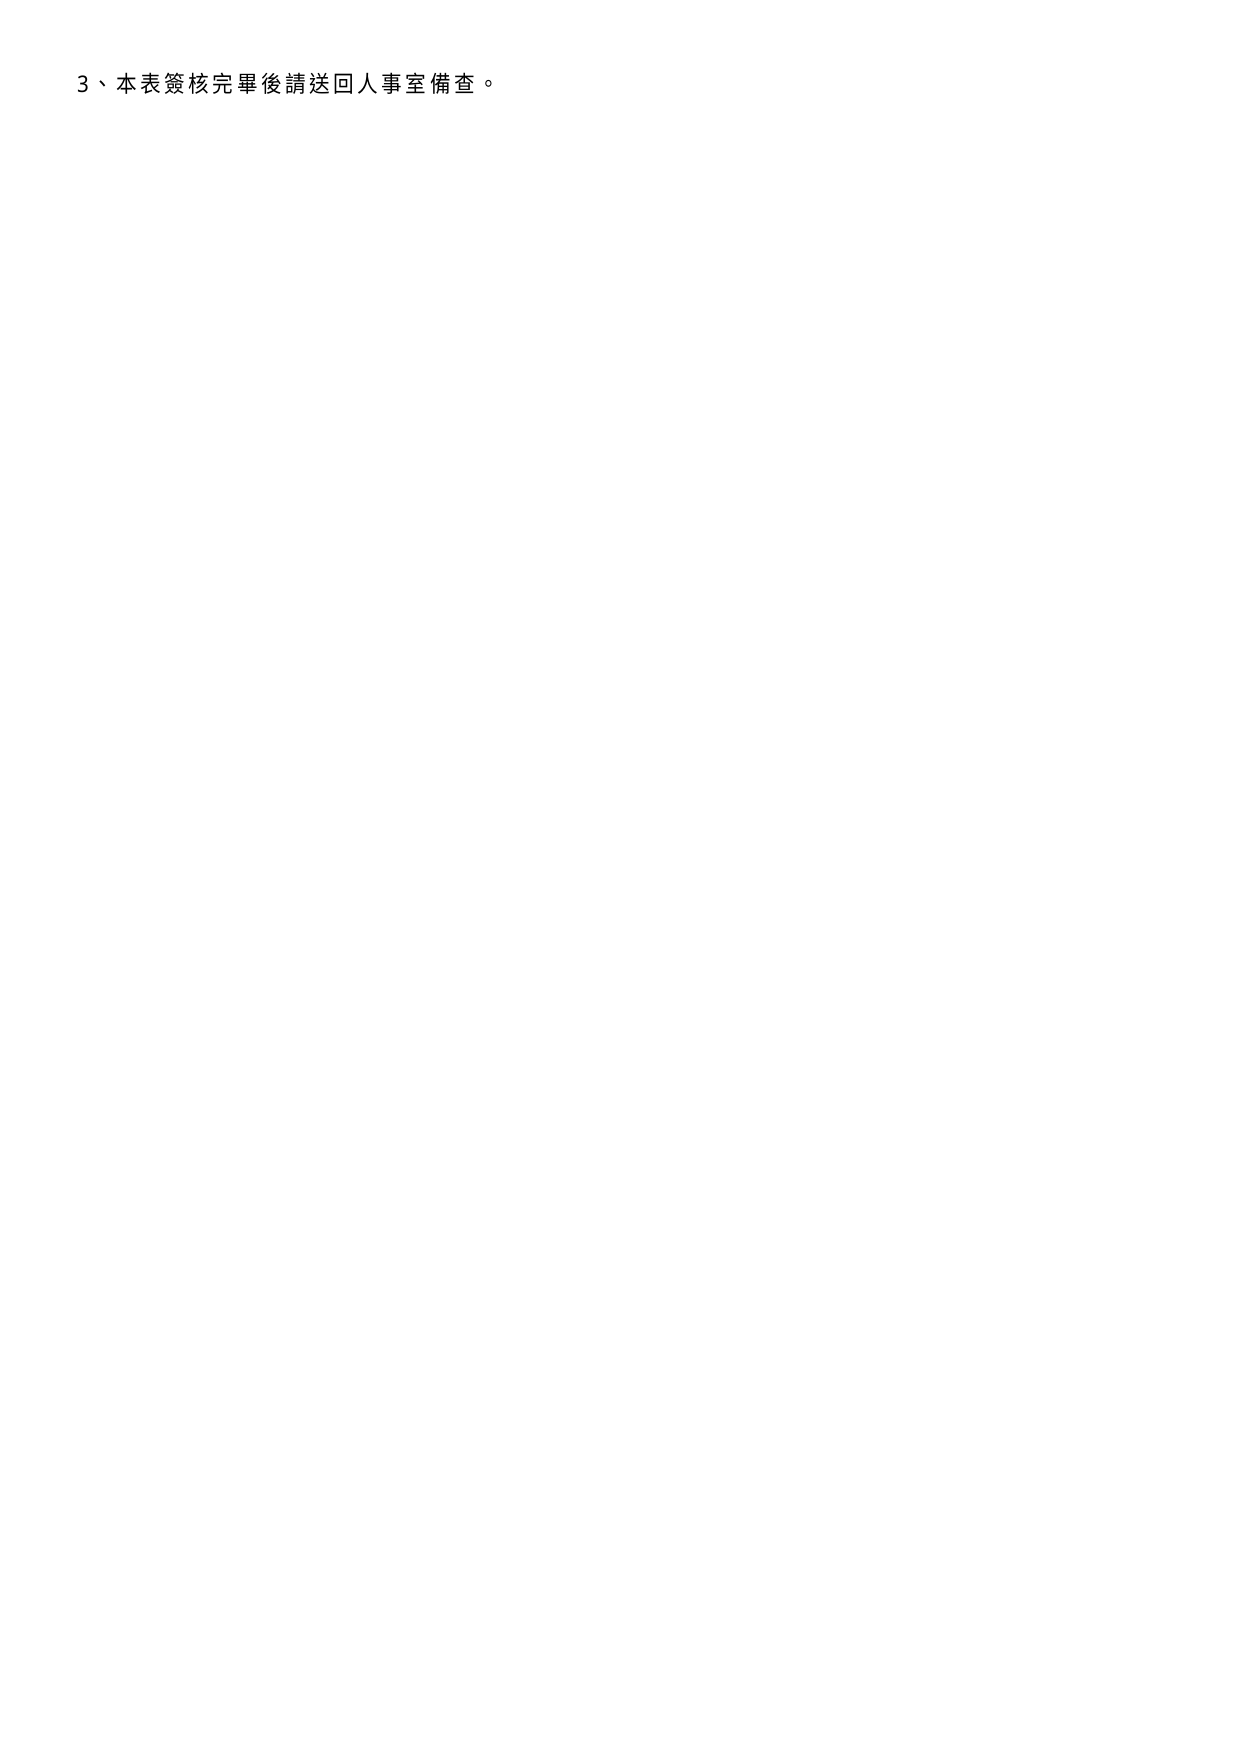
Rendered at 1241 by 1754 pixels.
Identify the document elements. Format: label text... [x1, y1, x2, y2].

text 3、本表簽核完畢後請送回人事室備查。 [77, 71, 1163, 98]
